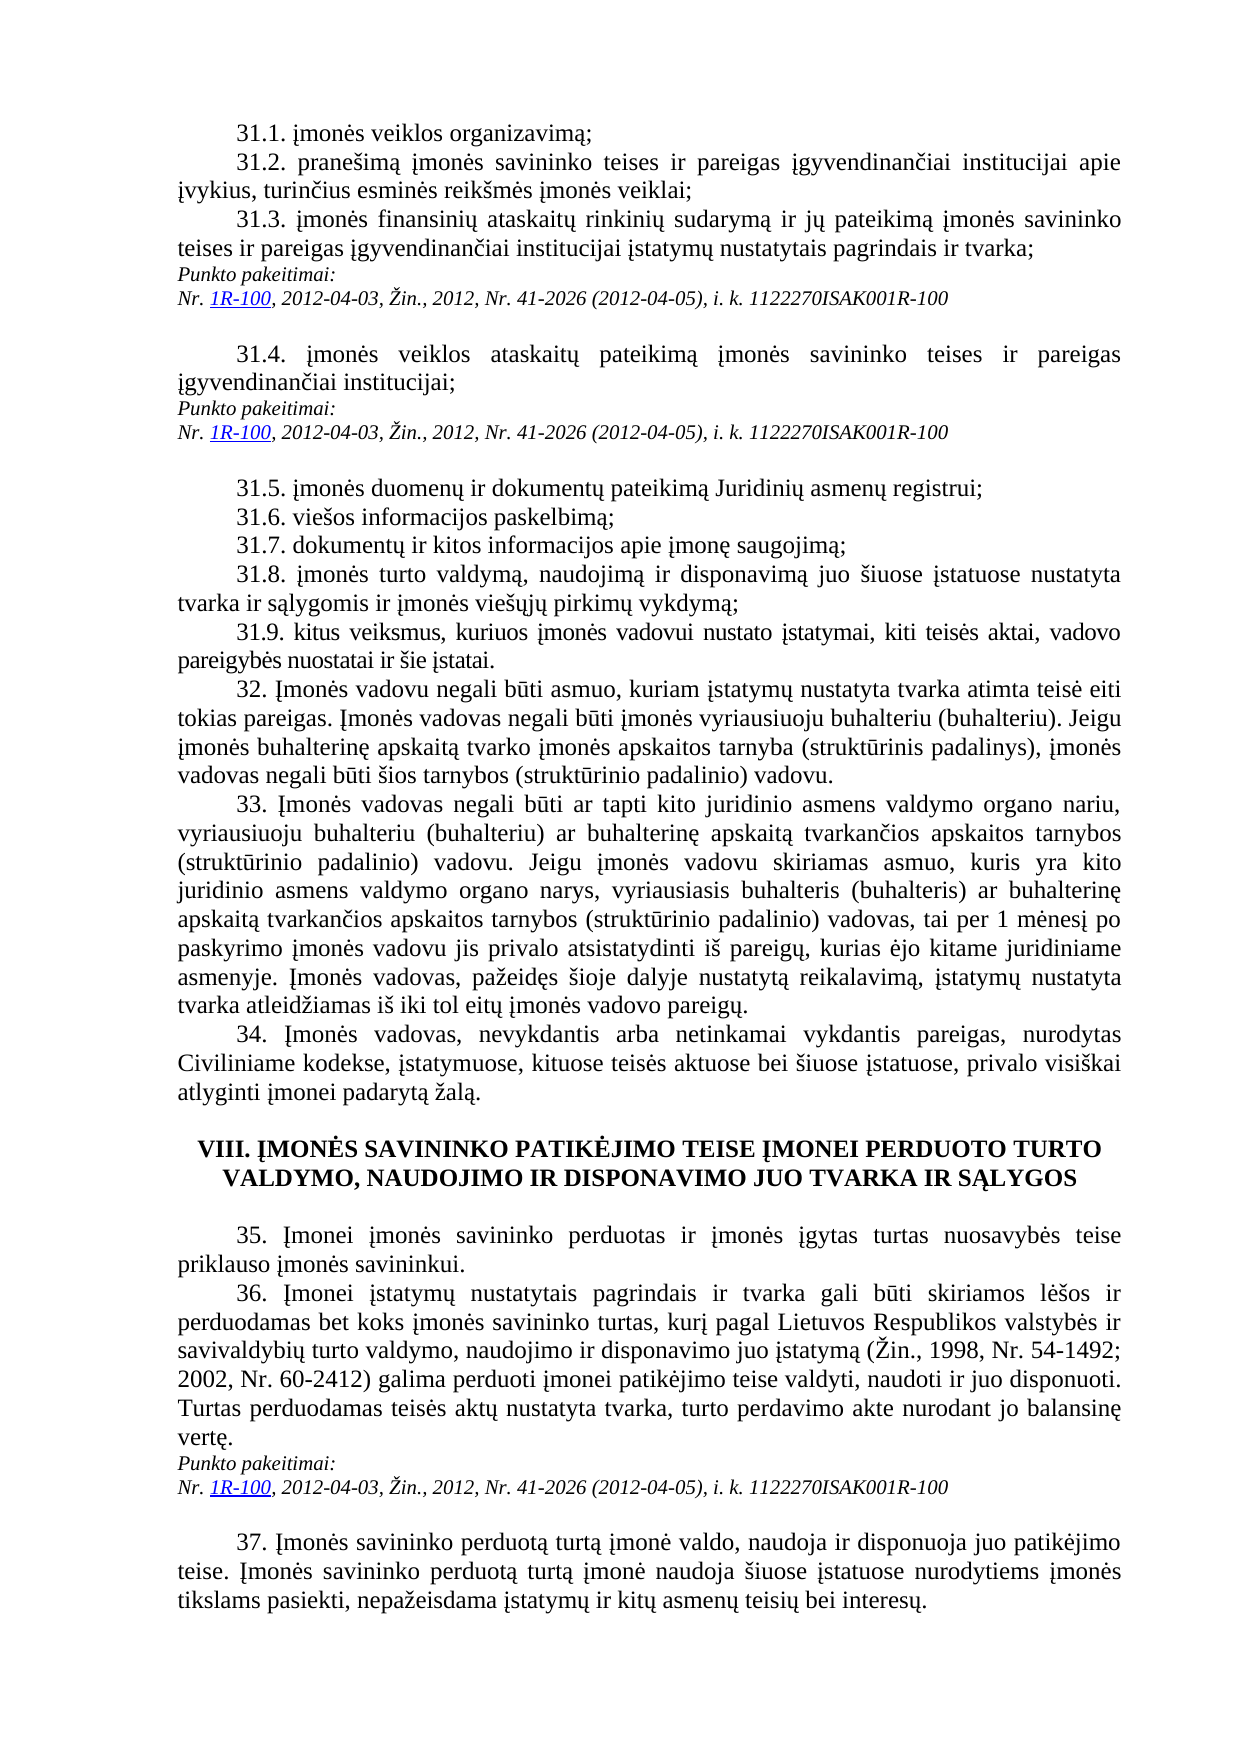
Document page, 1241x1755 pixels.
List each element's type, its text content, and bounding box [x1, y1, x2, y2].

text Nr. 1R-100, 2012-04-03, Žin., 2012, Nr. 41-2026 (2012-04-05), i. k. 1122270ISAK001R-100 [177, 1475, 1122, 1499]
text 31.1. įmonės veiklos organizavimą; [177, 118, 1122, 147]
text 32. Įmonės vadovu negali būti asmuo, kuriam įstatymų nustatyta tvarka atimta teisė eiti tokias pareigas. Įmonės vadovas negali būti įmonės vyriausiuoju buhalteriu (buhalteriu). Jeigu įmonės buhalterinę apskaitą tvarko įmonės apskaitos tarnyba (struktūrinis padalinys), įmonės vadovas negali būti šios tarnybos (struktūrinio padalinio) vadovu. [177, 674, 1122, 789]
text 31.2. pranešimą įmonės savininko teises ir pareigas įgyvendinančiai institucijai apie įvykius, turinčius esminės reikšmės įmonės veiklai; [177, 147, 1122, 204]
text 31.5. įmonės duomenų ir dokumentų pateikimą Juridinių asmenų registrui; [177, 473, 1122, 502]
text Punkto pakeitimai: [177, 262, 1122, 286]
text 31.4. įmonės veiklos ataskaitų pateikimą įmonės savininko teises ir pareigas įgyvendinančiai institucijai; [177, 339, 1122, 396]
text 31.7. dokumentų ir kitos informacijos apie įmonę saugojimą; [177, 531, 1122, 559]
text Punkto pakeitimai: [177, 1451, 1122, 1475]
text 36. Įmonei įstatymų nustatytais pagrindais ir tvarka gali būti skiriamos lėšos ir perduodamas bet koks įmonės savininko turtas, kurį pagal Lietuvos Respublikos valstybės ir savivaldybių turto valdymo, naudojimo ir disponavimo juo įstatymą (Žin., 1998, Nr. 54-1492; 2002, Nr. 60-2412) galima perduoti įmonei patikėjimo teise valdyti, naudoti ir juo disponuoti. Turtas perduodamas teisės aktų nustatyta tvarka, turto perdavimo akte nurodant jo balansinę vertę. [177, 1278, 1122, 1451]
text 34. Įmonės vadovas, nevykdantis arba netinkamai vykdantis pareigas, nurodytas Civiliniame kodekse, įstatymuose, kituose teisės aktuose bei šiuose įstatuose, privalo visiškai atlyginti įmonei padarytą žalą. [177, 1019, 1122, 1106]
text 33. Įmonės vadovas negali būti ar tapti kito juridinio asmens valdymo organo nariu, vyriausiuoju buhalteriu (buhalteriu) ar buhalterinę apskaitą tvarkančios apskaitos tarnybos (struktūrinio padalinio) vadovu. Jeigu įmonės vadovu skiriamas asmuo, kuris yra kito juridinio asmens valdymo organo narys, vyriausiasis buhalteris (buhalteris) ar buhalterinę apskaitą tvarkančios apskaitos tarnybos (struktūrinio padalinio) vadovas, tai per 1 mėnesį po paskyrimo įmonės vadovu jis privalo atsistatydinti iš pareigų, kurias ėjo kitame juridiniame asmenyje. Įmonės vadovas, pažeidęs šioje dalyje nustatytą reikalavimą, įstatymų nustatyta tvarka atleidžiamas iš iki tol eitų įmonės vadovo pareigų. [177, 789, 1122, 1019]
text Punkto pakeitimai: [177, 396, 1122, 420]
text Nr. 1R-100, 2012-04-03, Žin., 2012, Nr. 41-2026 (2012-04-05), i. k. 1122270ISAK001R-100 [177, 420, 1122, 444]
text VIII. ĮMONĖS SAVININKO PATIKĖJIMO TEISE ĮMONEI PERDUOTO TURTO VALDYMO, NAUDOJIMO IR DISPONAVIMO JUO TVARKA IR SĄLYGOS [177, 1134, 1122, 1192]
text 37. Įmonės savininko perduotą turtą įmonė valdo, naudoja ir disponuoja juo patikėjimo teise. Įmonės savininko perduotą turtą įmonė naudoja šiuose įstatuose nurodytiems įmonės tikslams pasiekti, nepažeisdama įstatymų ir kitų asmenų teisių bei interesų. [177, 1527, 1122, 1614]
text Nr. 1R-100, 2012-04-03, Žin., 2012, Nr. 41-2026 (2012-04-05), i. k. 1122270ISAK001R-100 [177, 286, 1122, 310]
text 31.9. kitus veiksmus, kuriuos įmonės vadovui nustato įstatymai, kiti teisės aktai, vadovo pareigybės nuostatai ir šie įstatai. [177, 617, 1122, 674]
text 31.6. viešos informacijos paskelbimą; [177, 502, 1122, 531]
text 31.8. įmonės turto valdymą, naudojimą ir disponavimą juo šiuose įstatuose nustatyta tvarka ir sąlygomis ir įmonės viešųjų pirkimų vykdymą; [177, 559, 1122, 617]
text 35. Įmonei įmonės savininko perduotas ir įmonės įgytas turtas nuosavybės teise priklauso įmonės savininkui. [177, 1221, 1122, 1278]
text 31.3. įmonės finansinių ataskaitų rinkinių sudarymą ir jų pateikimą įmonės savininko teises ir pareigas įgyvendinančiai institucijai įstatymų nustatytais pagrindais ir tvarka; [177, 204, 1122, 262]
